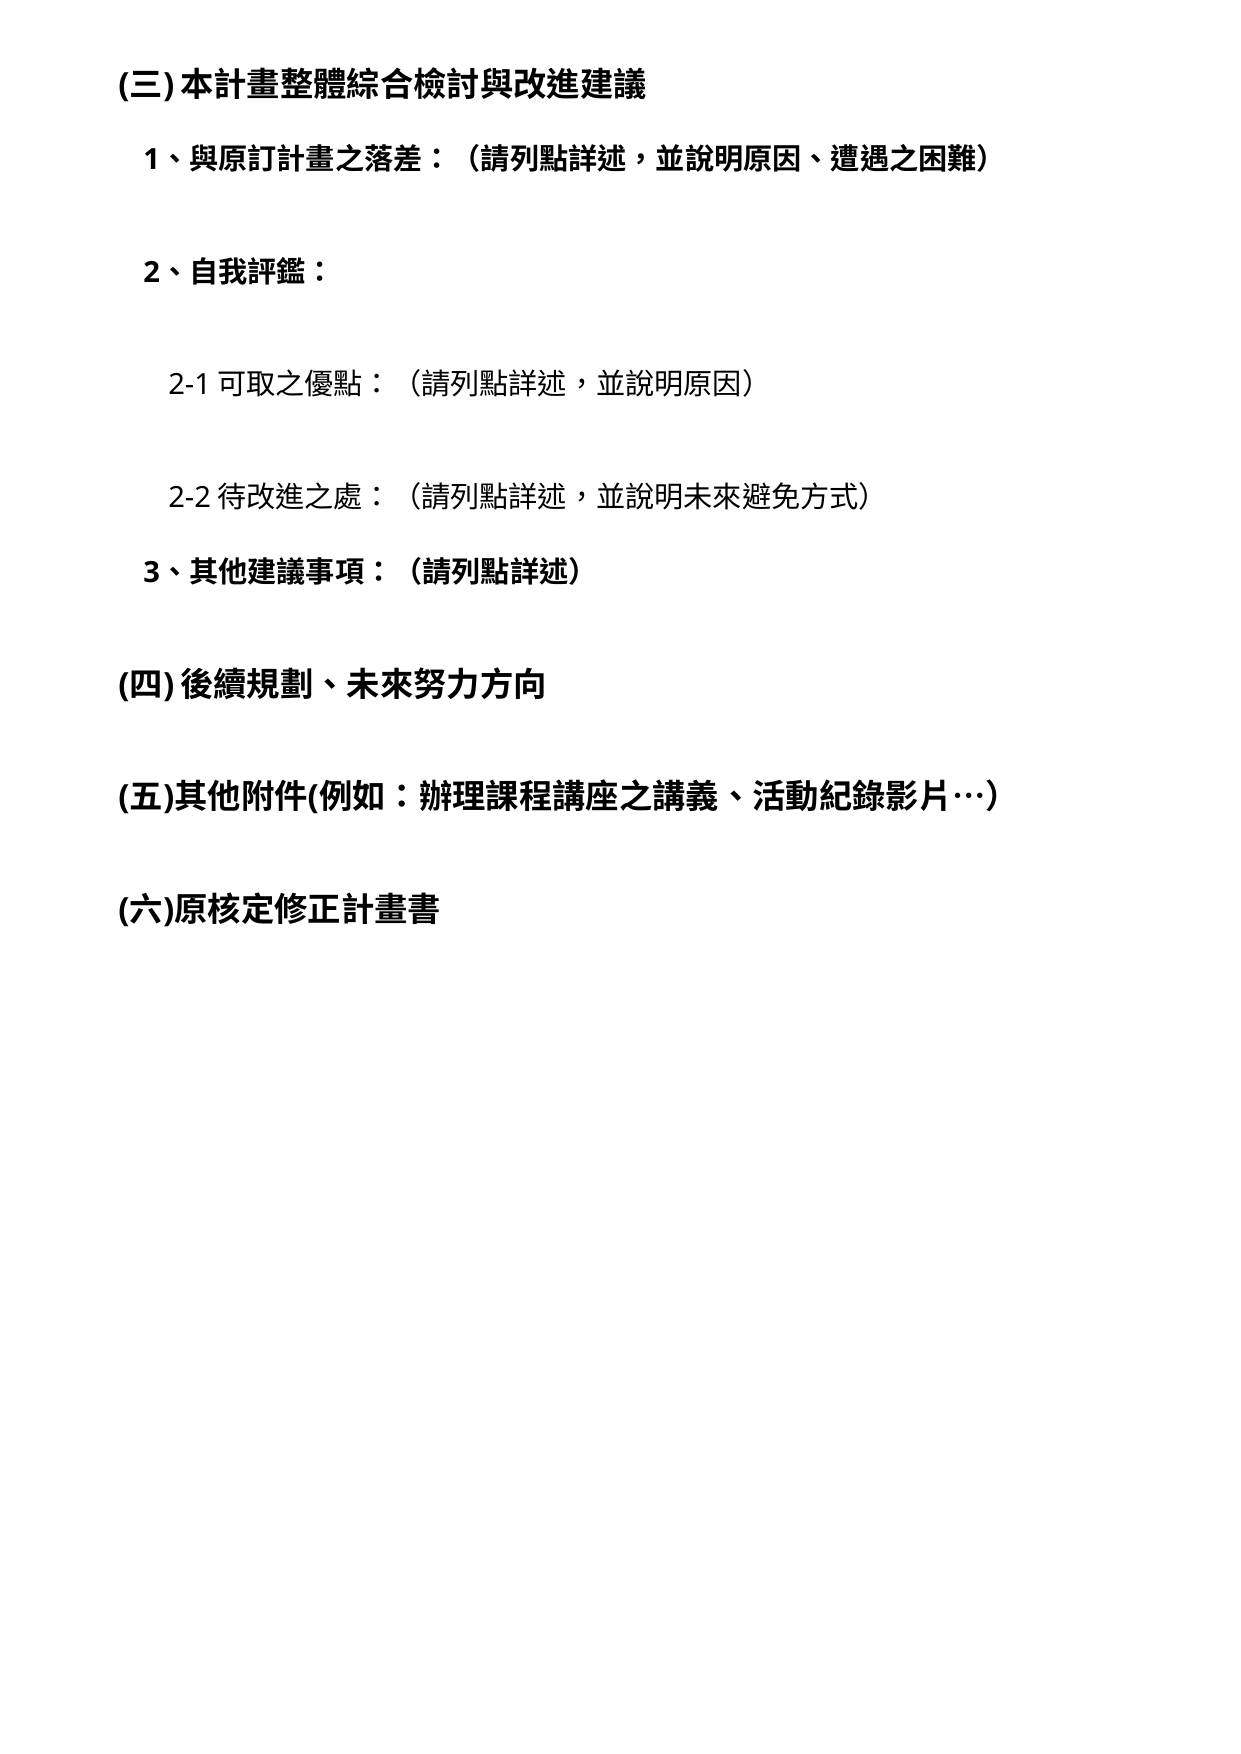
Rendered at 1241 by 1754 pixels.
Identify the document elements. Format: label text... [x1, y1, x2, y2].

text 3、其他建議事項：（請列點詳述） [143, 532, 1122, 607]
text 1、與原訂計畫之落差：（請列點詳述，並說明原因、遭遇之困難） [143, 119, 1122, 194]
text 2、自我評鑑： [143, 232, 1122, 307]
text (四) 後續規劃、未來努力方向 [118, 644, 1122, 719]
text 2-1可取之優點：（請列點詳述，並說明原因） [168, 344, 1122, 419]
text (六)原核定修正計畫書 [118, 869, 1122, 944]
text (三) 本計畫整體綜合檢討與改進建議 [118, 44, 1122, 119]
text (五)其他附件(例如：辦理課程講座之講義、活動紀錄影片…） [118, 757, 1122, 832]
text 2-2待改進之處：（請列點詳述，並說明未來避免方式） [168, 457, 1122, 532]
